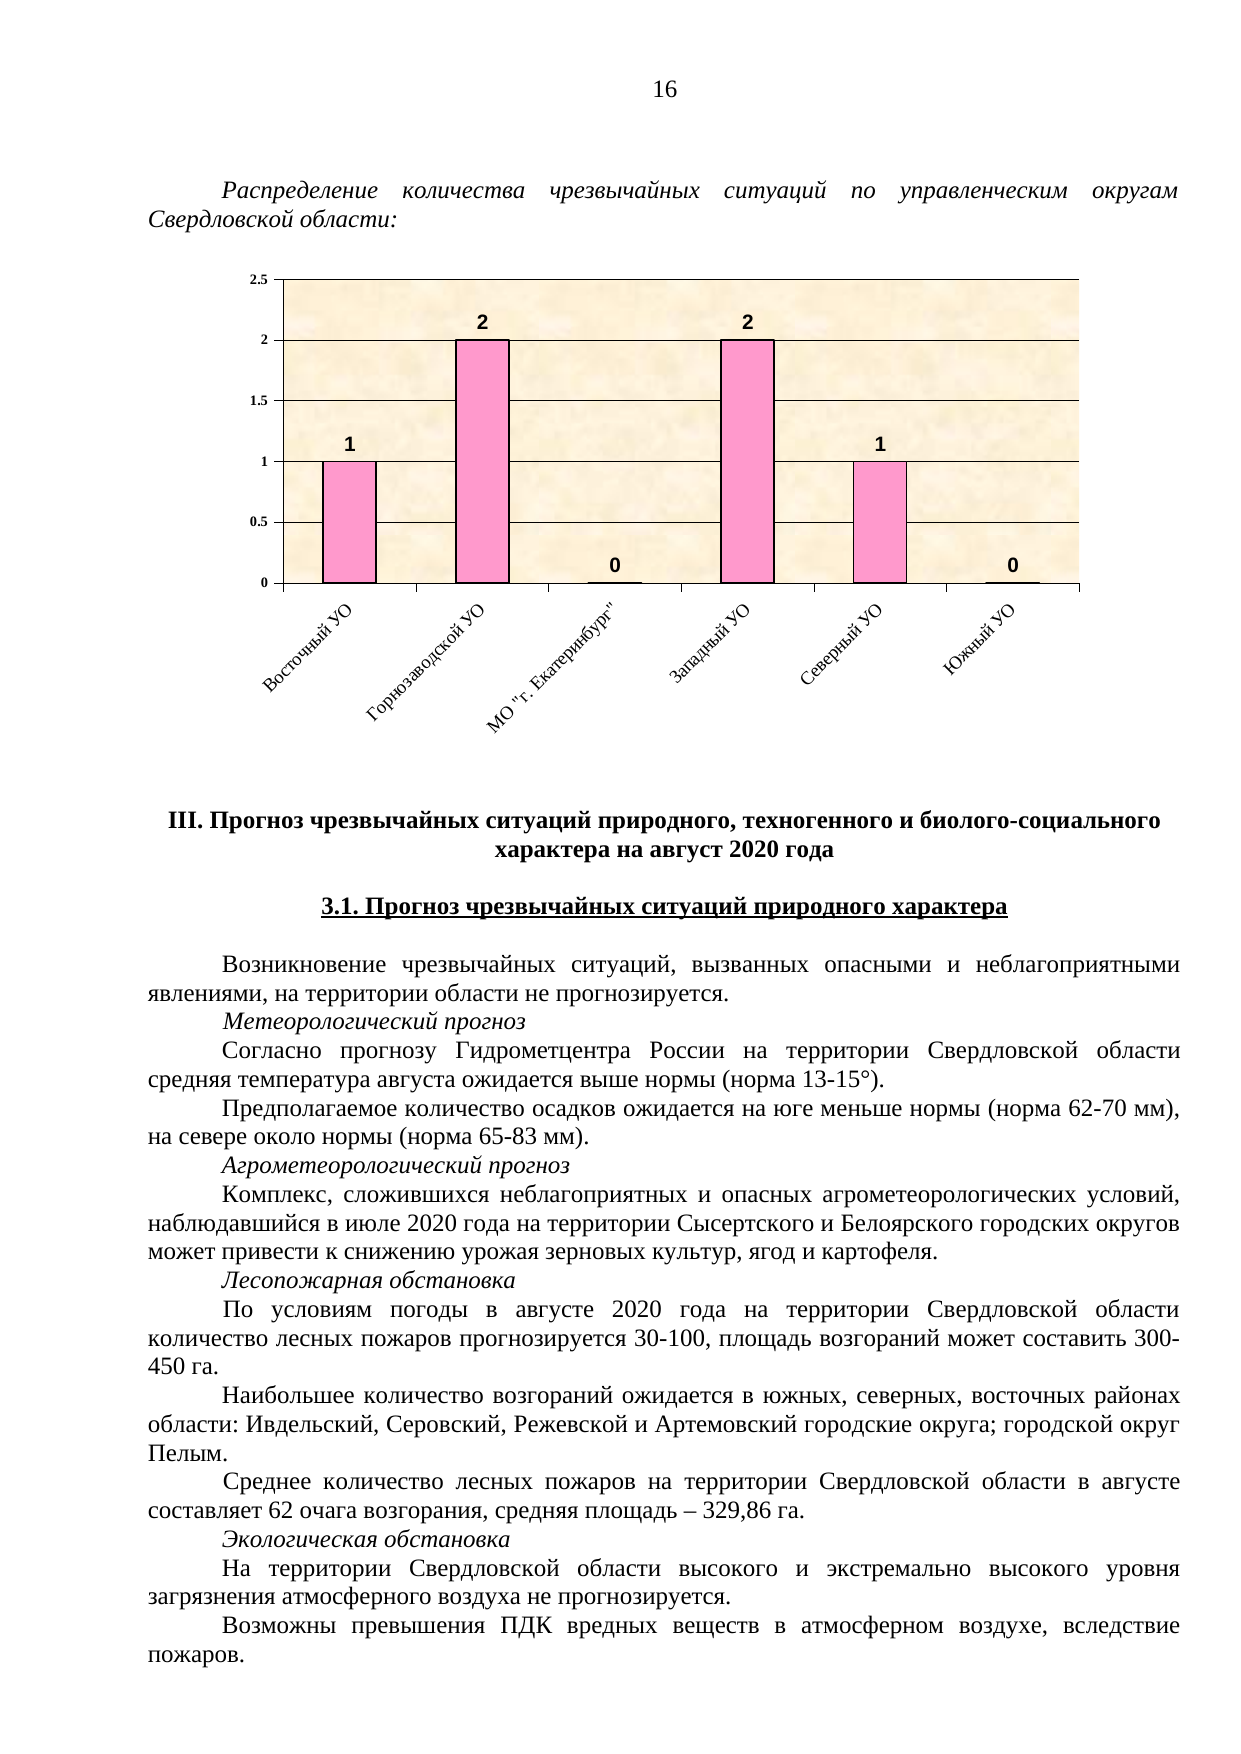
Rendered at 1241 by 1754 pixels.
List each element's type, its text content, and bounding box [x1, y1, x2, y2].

text Возникновение чрезвычайных ситуаций, вызванных опасными и неблагоприятными явлениями, на территории области не прогнозируется. [148, 949, 1181, 1006]
text Согласно прогнозу Гидрометцентра России на территории Свердловской области средняя температура августа ожидается выше нормы (норма 13-15°). [148, 1035, 1181, 1093]
text Среднее количество лесных пожаров на территории Свердловской области в августе составляет 62 очага возгорания, средняя площадь – 329,86 га. [148, 1466, 1181, 1524]
text На территории Свердловской области высокого и экстремально высокого уровня загрязнения атмосферного воздуха не прогнозируется. [148, 1553, 1181, 1610]
text Наибольшее количество возгораний ожидается в южных, северных, восточных районах области: Ивдельский, Серовский, Режевской и Артемовский городские округа; городской округ Пелым. [148, 1380, 1181, 1466]
text Агрометеорологический прогноз [148, 1150, 1181, 1179]
text 3.1. Прогноз чрезвычайных ситуаций природного характера [148, 891, 1181, 920]
text Экологическая обстановка [148, 1524, 1181, 1553]
text По условиям погоды в августе 2020 года на территории Свердловской области количество лесных пожаров прогнозируется 30-100, площадь возгораний может составить 300-450 га. [148, 1294, 1181, 1380]
text Возможны превышения ПДК вредных веществ в атмосферном воздухе, вследствие пожаров. [148, 1610, 1181, 1668]
text Лесопожарная обстановка [148, 1265, 1181, 1294]
text Предполагаемое количество осадков ожидается на юге меньше нормы (норма 62-70 мм), на севере около нормы (норма 65-83 мм). [148, 1093, 1181, 1150]
text III. Прогноз чрезвычайных ситуаций природного, техногенного и биолого-социального характера на август 2020 года [148, 805, 1181, 863]
text Распределение количества чрезвычайных ситуаций по управленческим округам Свердловской области: [148, 176, 1181, 233]
text Метеорологический прогноз [148, 1006, 1181, 1035]
text Комплекс, сложившихся неблагоприятных и опасных агрометеорологических условий, наблюдавшийся в июле 2020 года на территории Сысертского и Белоярского городских округов может привести к снижению урожая зерновых культур, ягод и картофеля. [148, 1179, 1181, 1265]
